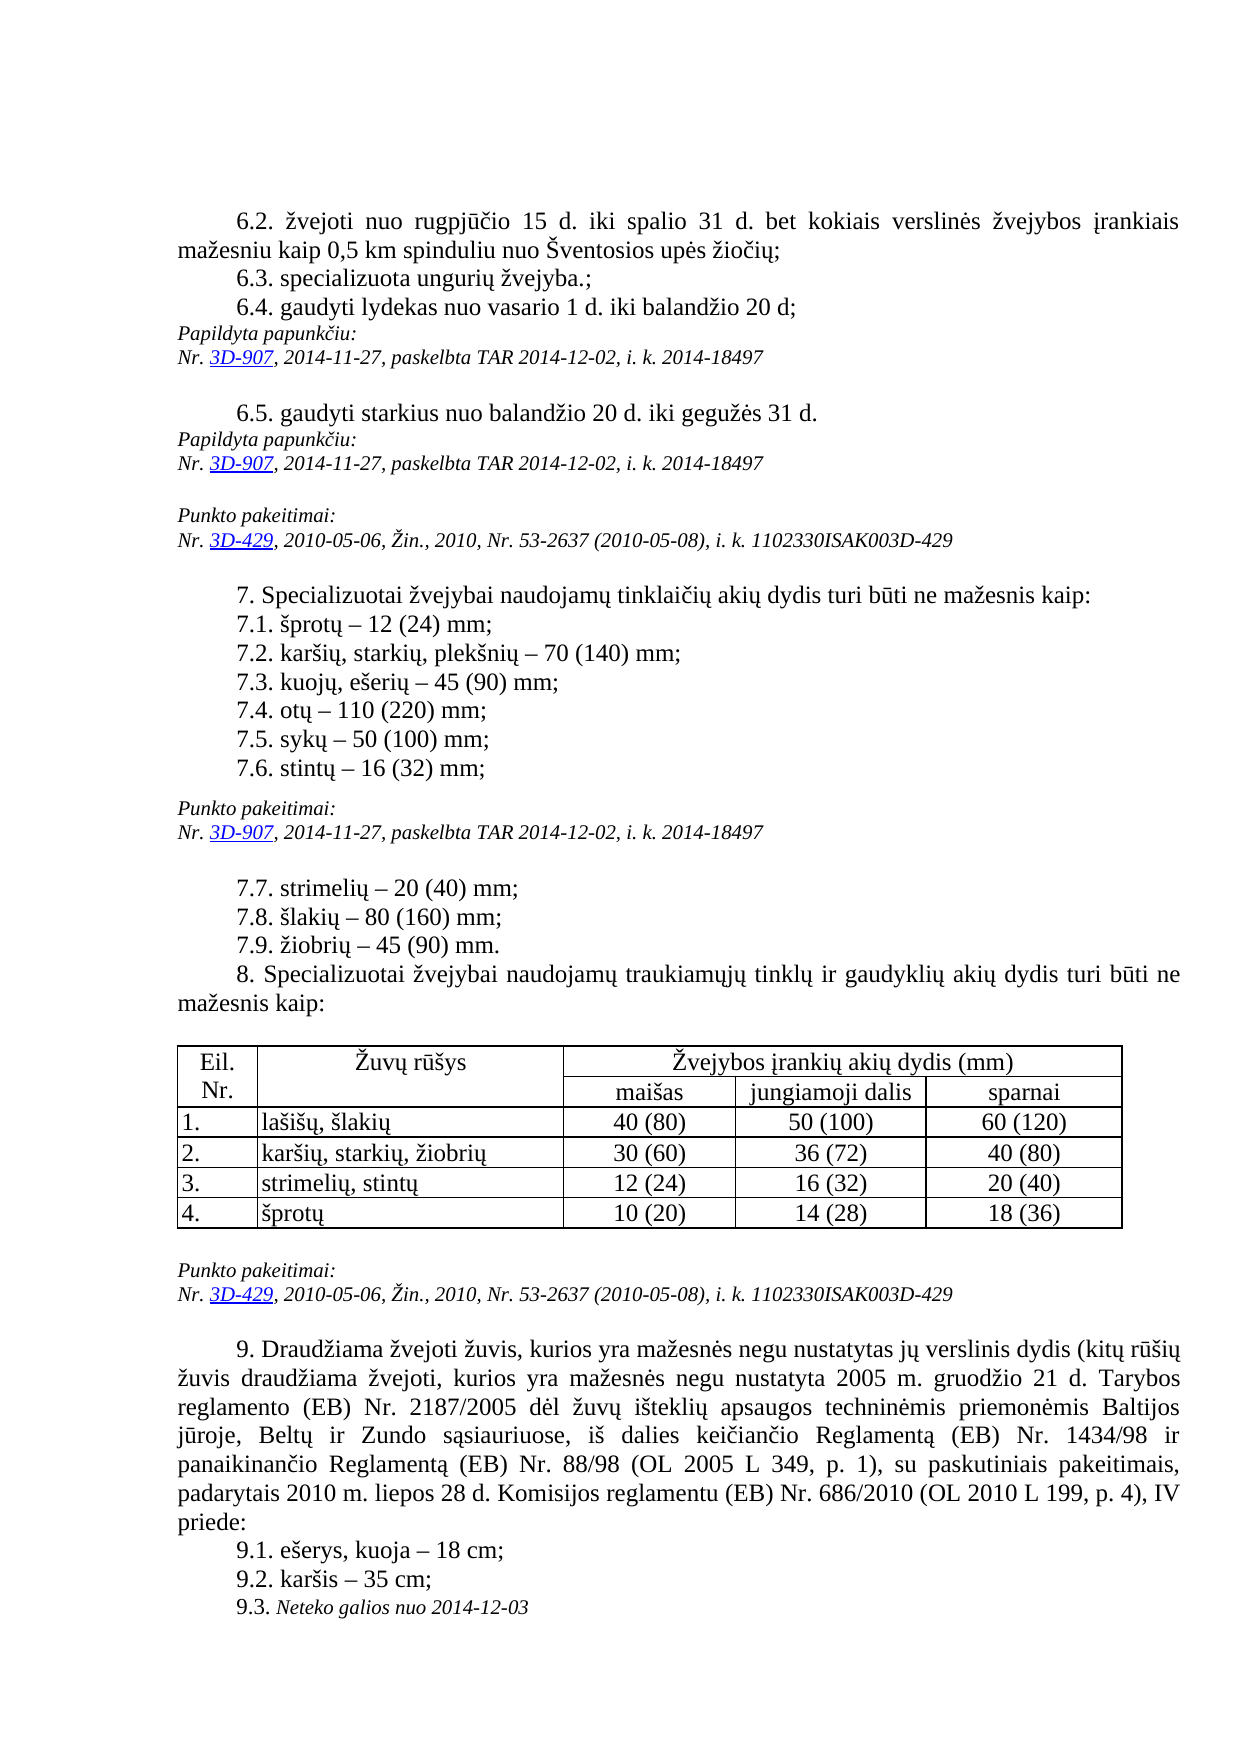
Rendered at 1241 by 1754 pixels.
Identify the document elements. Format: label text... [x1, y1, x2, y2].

table_cell sparnai [927, 1077, 1121, 1106]
table_cell 18 (36) [927, 1198, 1121, 1227]
text 8. Specializuotai žvejybai naudojamų traukiamųjų tinklų ir gaudyklių akių dydis turi būti ne mažesnis kaip: [177, 959, 1181, 1017]
text 7.1. šprotų – 12 (24) mm; [177, 609, 1181, 638]
table_cell 40 (80) [564, 1108, 735, 1136]
text 9.2. karšis – 35 cm; [177, 1564, 1181, 1593]
text 9.3. Neteko galios nuo 2014-12-03 [177, 1593, 1181, 1619]
text Punkto pakeitimai: [177, 796, 1181, 820]
table_cell 20 (40) [927, 1168, 1121, 1197]
table_header Žvejybos įrankių akių dydis (mm) [564, 1047, 1121, 1076]
text Nr. 3D-907, 2014-11-27, paskelbta TAR 2014-12-02, i. k. 2014-18497 [177, 345, 1181, 369]
text 6.5. gaudyti starkius nuo balandžio 20 d. iki gegužės 31 d. [177, 398, 1181, 427]
text Papildyta papunkčiu: [177, 427, 1181, 451]
table_cell 2. [178, 1138, 257, 1167]
table_cell 60 (120) [927, 1108, 1121, 1136]
table_cell 40 (80) [927, 1138, 1121, 1167]
text 7.9. žiobrių – 45 (90) mm. [177, 930, 1181, 959]
table_cell maišas [564, 1077, 735, 1106]
table_cell 10 (20) [564, 1198, 735, 1227]
table_cell 12 (24) [564, 1168, 735, 1197]
text 7.3. kuojų, ešerių – 45 (90) mm; [177, 667, 1181, 695]
table_cell strimelių, stintų [258, 1168, 563, 1197]
text Nr. 3D-907, 2014-11-27, paskelbta TAR 2014-12-02, i. k. 2014-18497 [177, 820, 1181, 844]
table_header Žuvų rūšys [258, 1047, 563, 1106]
text 9. Draudžiama žvejoti žuvis, kurios yra mažesnės negu nustatytas jų verslinis dydis (kitų rūšių žuvis draudžiama žvejoti, kurios yra mažesnės negu nustatyta 2005 m. gruodžio 21 d. Tarybos reglamento (EB) Nr. 2187/2005 dėl žuvų išteklių apsaugos techninėmis priemonėmis Baltijos jūroje, Beltų ir Zundo sąsiauriuose, iš dalies keičiančio Reglamentą (EB) Nr. 1434/98 ir panaikinančio Reglamentą (EB) Nr. 88/98 (OL 2005 L 349, p. 1), su paskutiniais pakeitimais, padarytais 2010 m. liepos 28 d. Komisijos reglamentu (EB) Nr. 686/2010 (OL 2010 L 199, p. 4), IV priede: [177, 1334, 1181, 1536]
text 7.6. stintų – 16 (32) mm; [177, 753, 1181, 782]
text 6.4. gaudyti lydekas nuo vasario 1 d. iki balandžio 20 d; [177, 292, 1181, 321]
text Punkto pakeitimai: [177, 1257, 1181, 1282]
table_cell 14 (28) [736, 1198, 925, 1227]
table_cell karšių, starkių, žiobrių [258, 1138, 563, 1167]
table_cell jungiamoji dalis [736, 1077, 925, 1106]
table_cell šprotų [258, 1198, 563, 1227]
table_cell 30 (60) [564, 1138, 735, 1167]
text 7.5. sykų – 50 (100) mm; [177, 724, 1181, 753]
text Nr. 3D-907, 2014-11-27, paskelbta TAR 2014-12-02, i. k. 2014-18497 [177, 451, 1181, 475]
text Nr. 3D-429, 2010-05-06, Žin., 2010, Nr. 53-2637 (2010-05-08), i. k. 1102330ISAK003D-429 [177, 527, 1181, 552]
table_cell 36 (72) [736, 1138, 925, 1167]
table_cell 1. [178, 1108, 257, 1136]
text Nr. 3D-429, 2010-05-06, Žin., 2010, Nr. 53-2637 (2010-05-08), i. k. 1102330ISAK003D-429 [177, 1282, 1181, 1306]
table_cell 16 (32) [736, 1168, 925, 1197]
table_header Eil. Nr. [178, 1047, 257, 1106]
text 7.8. šlakių – 80 (160) mm; [177, 902, 1181, 930]
text Papildyta papunkčiu: [177, 321, 1181, 345]
text 6.3. specializuota ungurių žvejyba.; [177, 263, 1181, 292]
table_cell 3. [178, 1168, 257, 1197]
text 6.2. žvejoti nuo rugpjūčio 15 d. iki spalio 31 d. bet kokiais verslinės žvejybos įrankiais mažesniu kaip 0,5 km spinduliu nuo Šventosios upės žiočių; [177, 206, 1181, 263]
table_cell lašišų, šlakių [258, 1108, 563, 1136]
table_cell 4. [178, 1198, 257, 1227]
text 9.1. ešerys, kuoja – 18 cm; [177, 1536, 1181, 1564]
text 7.2. karšių, starkių, plekšnių – 70 (140) mm; [177, 638, 1181, 667]
text 7. Specializuotai žvejybai naudojamų tinklaičių akių dydis turi būti ne mažesnis kaip: [177, 580, 1181, 609]
text 7.7. strimelių – 20 (40) mm; [177, 873, 1181, 902]
text Punkto pakeitimai: [177, 503, 1181, 527]
text 7.4. otų – 110 (220) mm; [177, 695, 1181, 724]
table_cell 50 (100) [736, 1108, 925, 1136]
